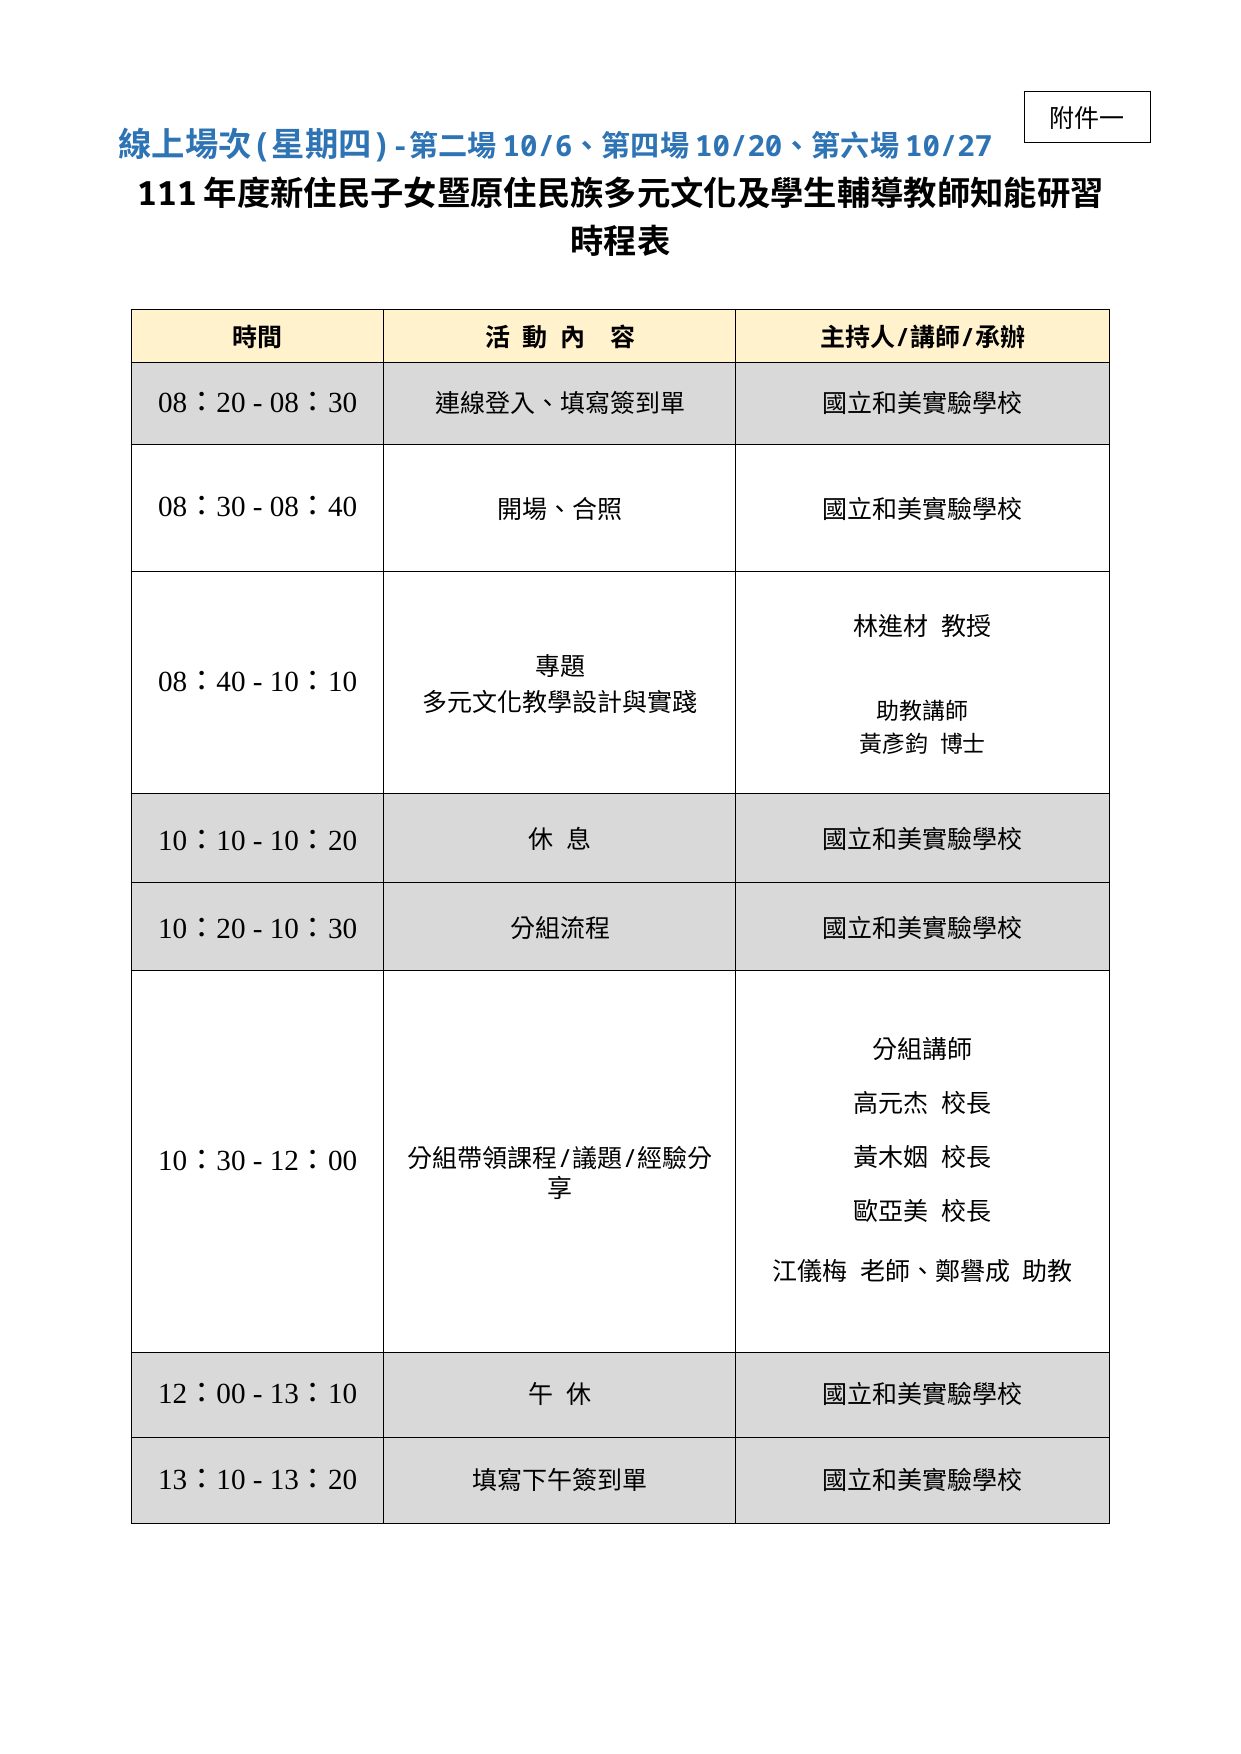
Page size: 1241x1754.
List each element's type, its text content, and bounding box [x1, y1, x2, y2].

table_cell 國立和美實驗學校 [736, 1353, 1109, 1437]
text [1025, 92, 1150, 142]
table_cell 分組帶領課程/議題/經驗分享 [384, 971, 735, 1352]
table_cell 08：30 - 08：40 [132, 445, 383, 571]
table_cell 國立和美實驗學校 [736, 363, 1109, 444]
table_cell 10：30 - 12：00 [132, 971, 383, 1352]
table_header 時間 [132, 310, 383, 362]
table_cell 08：20 - 08：30 [132, 363, 383, 444]
table_cell 分組流程 [384, 883, 735, 970]
table_cell 10：20 - 10：30 [132, 883, 383, 970]
table_cell 休息 [384, 794, 735, 882]
table_cell 08：40 - 10：10 [132, 572, 383, 793]
table_cell 國立和美實驗學校 [736, 1438, 1109, 1523]
table_cell 連線登入、填寫簽到單 [384, 363, 735, 444]
text 附件一 [1038, 98, 1135, 134]
table_cell 10：10 - 10：20 [132, 794, 383, 882]
table_cell 開場、合照 [384, 445, 735, 571]
table_cell 13：10 - 13：20 [132, 1438, 383, 1523]
table_cell 國立和美實驗學校 [736, 445, 1109, 571]
table_cell 國立和美實驗學校 [736, 883, 1109, 970]
text 線上場次(星期四)-第二場10/6、第四場10/20、第六場10/27 [118, 118, 1122, 167]
table_cell 分組講師 高元杰 校長 黃木姻 校長 歐亞美 校長 江儀梅 老師、鄭譽成 助教 [736, 971, 1109, 1352]
table_header 活 動 內 容 [384, 310, 735, 362]
table_header 主持人/講師/承辦 [736, 310, 1109, 362]
table_cell 專題 多元文化教學設計與實踐 [384, 572, 735, 793]
table_cell 12：00 - 13：10 [132, 1353, 383, 1437]
text 111年度新住民子女暨原住民族多元文化及學生輔導教師知能研習 時程表 [118, 167, 1122, 263]
table_cell 午休 [384, 1353, 735, 1437]
table_cell 填寫下午簽到單 [384, 1438, 735, 1523]
table_cell 國立和美實驗學校 [736, 794, 1109, 882]
table_cell 林進材 教授 助教講師 黃彥鈞 博士 [736, 572, 1109, 793]
